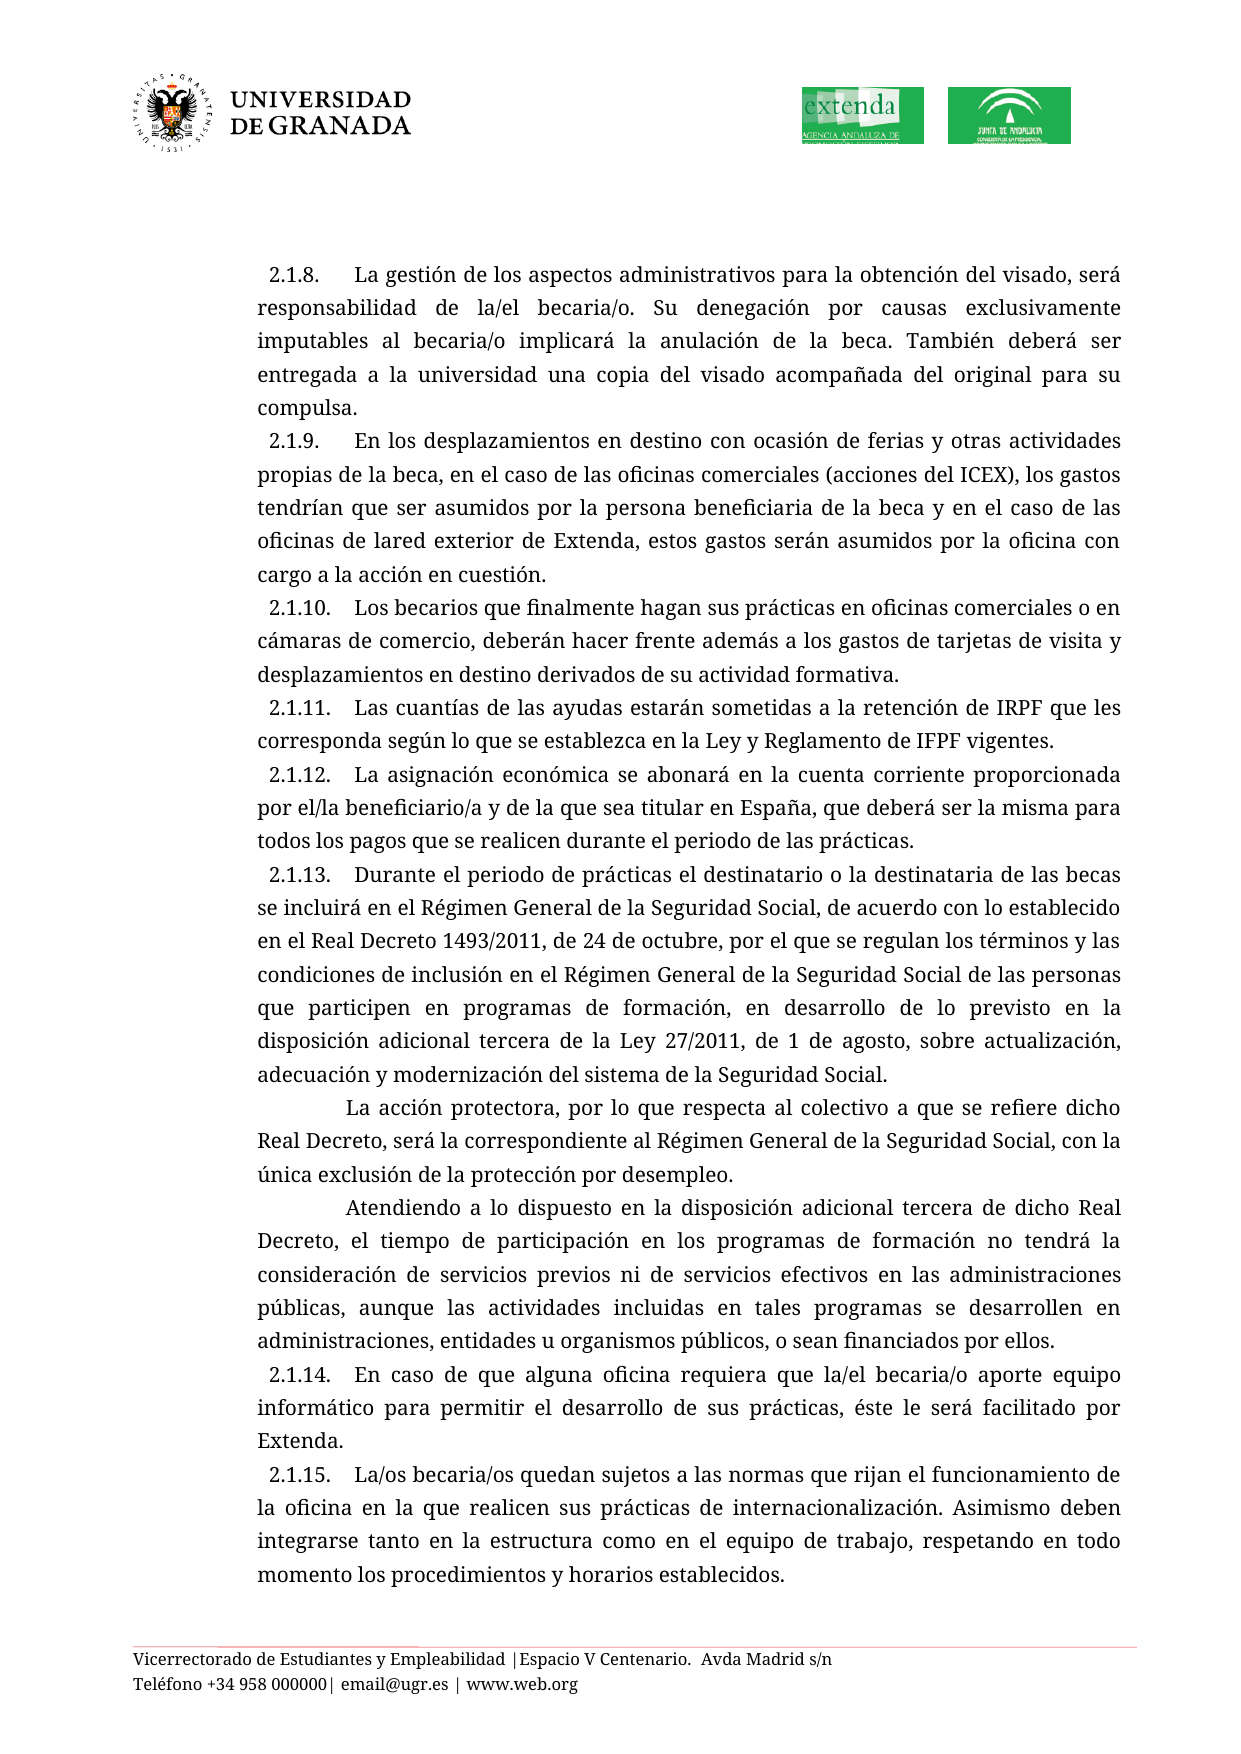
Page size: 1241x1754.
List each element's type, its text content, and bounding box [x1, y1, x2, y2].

list Durante el periodo de prácticas el destinatario o la destinataria de las becas se incluirá en el Régimen General de la Seguridad Social, de acuerdo con lo establecido en el Real Decreto 1493/2011, de 24 de octubre, por el que se regulan los términos y las condiciones de inclusión en el Régimen General de la Seguridad Social de las personas que participen en programas de formación, en desarrollo de lo previsto en la disposición adicional tercera de la Ley 27/2011, de 1 de agosto, sobre actualización, adecuación y modernización del sistema de la Seguridad Social. [257, 855, 1122, 1089]
list La/os becaria/os quedan sujetos a las normas que rijan el funcionamiento de la oficina en la que realicen sus prácticas de internacionalización. Asimismo deben integrarse tanto en la estructura como en el equipo de trabajo, respetando en todo momento los procedimientos y horarios establecidos. [257, 1455, 1122, 1589]
list La gestión de los aspectos administrativos para la obtención del visado, será responsabilidad de la/el becaria/o. Su denegación por causas exclusivamente imputables al becaria/o implicará la anulación de la beca. También deberá ser entregada a la universidad una copia del visado acompañada del original para su compulsa. [257, 255, 1122, 422]
list En los desplazamientos en destino con ocasión de ferias y otras actividades propias de la beca, en el caso de las oficinas comerciales (acciones del ICEX), los gastos tendrían que ser asumidos por la persona beneficiaria de la beca y en el caso de las oficinas de lared exterior de Extenda, estos gastos serán asumidos por la oficina con cargo a la acción en cuestión. [257, 422, 1122, 589]
text La acción protectora, por lo que respecta al colectivo a que se refiere dicho Real Decreto, será la correspondiente al Régimen General de la Seguridad Social, con la única exclusión de la protección por desempleo. [257, 1089, 1122, 1189]
list En caso de que alguna oficina requiera que la/el becaria/o aporte equipo informático para permitir el desarrollo de sus prácticas, éste le será facilitado por Extenda. [257, 1355, 1122, 1455]
picture [132, 74, 411, 152]
list Las cuantías de las ayudas estarán sometidas a la retención de IRPF que les corresponda según lo que se establezca en la Ley y Reglamento de IFPF vigentes. [257, 689, 1122, 755]
text Atendiendo a lo dispuesto en la disposición adicional tercera de dicho Real Decreto, el tiempo de participación en los programas de formación no tendrá la consideración de servicios previos ni de servicios efectivos en las administraciones públicas, aunque las actividades incluidas en tales programas se desarrollen en administraciones, entidades u organismos públicos, o sean financiados por ellos. [257, 1189, 1122, 1355]
picture [791, 81, 1083, 144]
list La asignación económica se abonará en la cuenta corriente proporcionada por el/la beneficiario/a y de la que sea titular en España, que deberá ser la misma para todos los pagos que se realicen durante el periodo de las prácticas. [257, 755, 1122, 855]
list Los becarios que finalmente hagan sus prácticas en oficinas comerciales o en cámaras de comercio, deberán hacer frente además a los gastos de tarjetas de visita y desplazamientos en destino derivados de su actividad formativa. [257, 589, 1122, 689]
